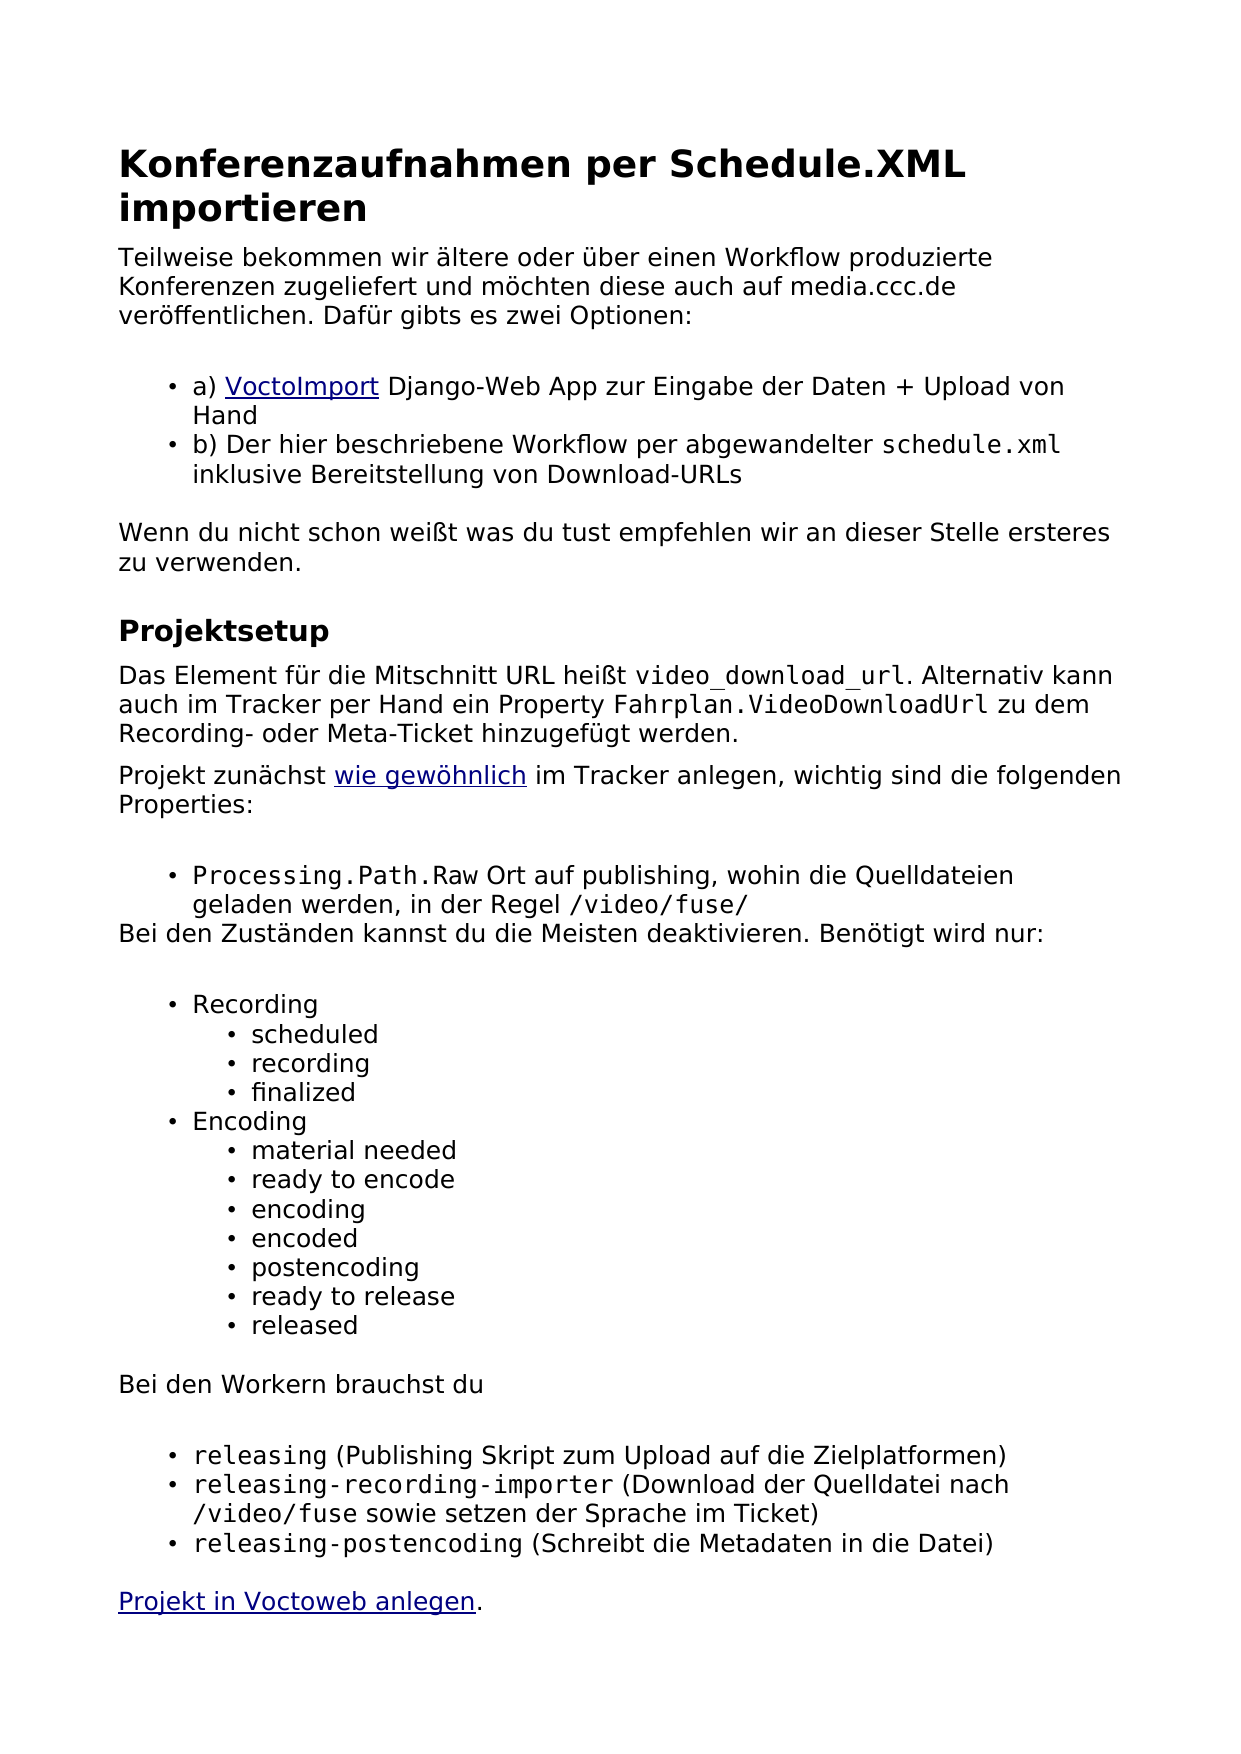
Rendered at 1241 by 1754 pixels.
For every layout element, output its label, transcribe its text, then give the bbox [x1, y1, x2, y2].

text Bei den Zuständen kannst du die Meisten deaktivieren. Benötigt wird nur: [118, 919, 1122, 949]
subtitle Projektsetup [118, 614, 1122, 648]
list releasing-postencoding (Schreibt die Metadaten in die Datei) [177, 1529, 1122, 1558]
list Recording [177, 991, 1122, 1020]
list b) Der hier beschriebene Workflow per abgewandelter schedule.xml inklusive Bereitstellung von Download-URLs [177, 431, 1122, 489]
text Teilweise bekommen wir ältere oder über einen Workflow produzierte Konferenzen zugeliefert und möchten diese auch auf media.ccc.de veröffentlichen. Dafür gibts es zwei Optionen: [118, 243, 1122, 330]
list material needed [236, 1136, 1122, 1166]
list recording [236, 1049, 1122, 1078]
list encoding [236, 1195, 1122, 1224]
text Projekt zunächst wie gewöhnlich im Tracker anlegen, wichtig sind die folgenden Properties: [118, 761, 1122, 819]
list released [236, 1311, 1122, 1341]
list ready to release [236, 1282, 1122, 1311]
text Bei den Workern brauchst du [118, 1370, 1122, 1399]
text Das Element für die Mitschnitt URL heißt video_download_url. Alternativ kann auch im Tracker per Hand ein Property Fahrplan.VideoDownloadUrl zu dem Recording- oder Meta-Ticket hinzugefügt werden. [118, 661, 1122, 748]
list scheduled [236, 1020, 1122, 1049]
list releasing-recording-importer (Download der Quelldatei nach /video/fuse sowie setzen der Sprache im Ticket) [177, 1470, 1122, 1529]
subtitle Konferenzaufnahmen per Schedule.XML importieren [118, 143, 1122, 230]
list Encoding [177, 1107, 1122, 1136]
list finalized [236, 1078, 1122, 1107]
list releasing (Publishing Skript zum Upload auf die Zielplatformen) [177, 1441, 1122, 1470]
list postencoding [236, 1253, 1122, 1282]
list Processing.Path.Raw Ort auf publishing, wohin die Quelldateien geladen werden, in der Regel /video/fuse/ [177, 861, 1122, 919]
text Projekt in Voctoweb anlegen. [118, 1587, 1122, 1617]
text Wenn du nicht schon weißt was du tust empfehlen wir an dieser Stelle ersteres zu verwenden. [118, 518, 1122, 577]
list a) VoctoImport Django-Web App zur Eingabe der Daten + Upload von Hand [177, 372, 1122, 431]
list encoded [236, 1224, 1122, 1253]
list ready to encode [236, 1166, 1122, 1195]
